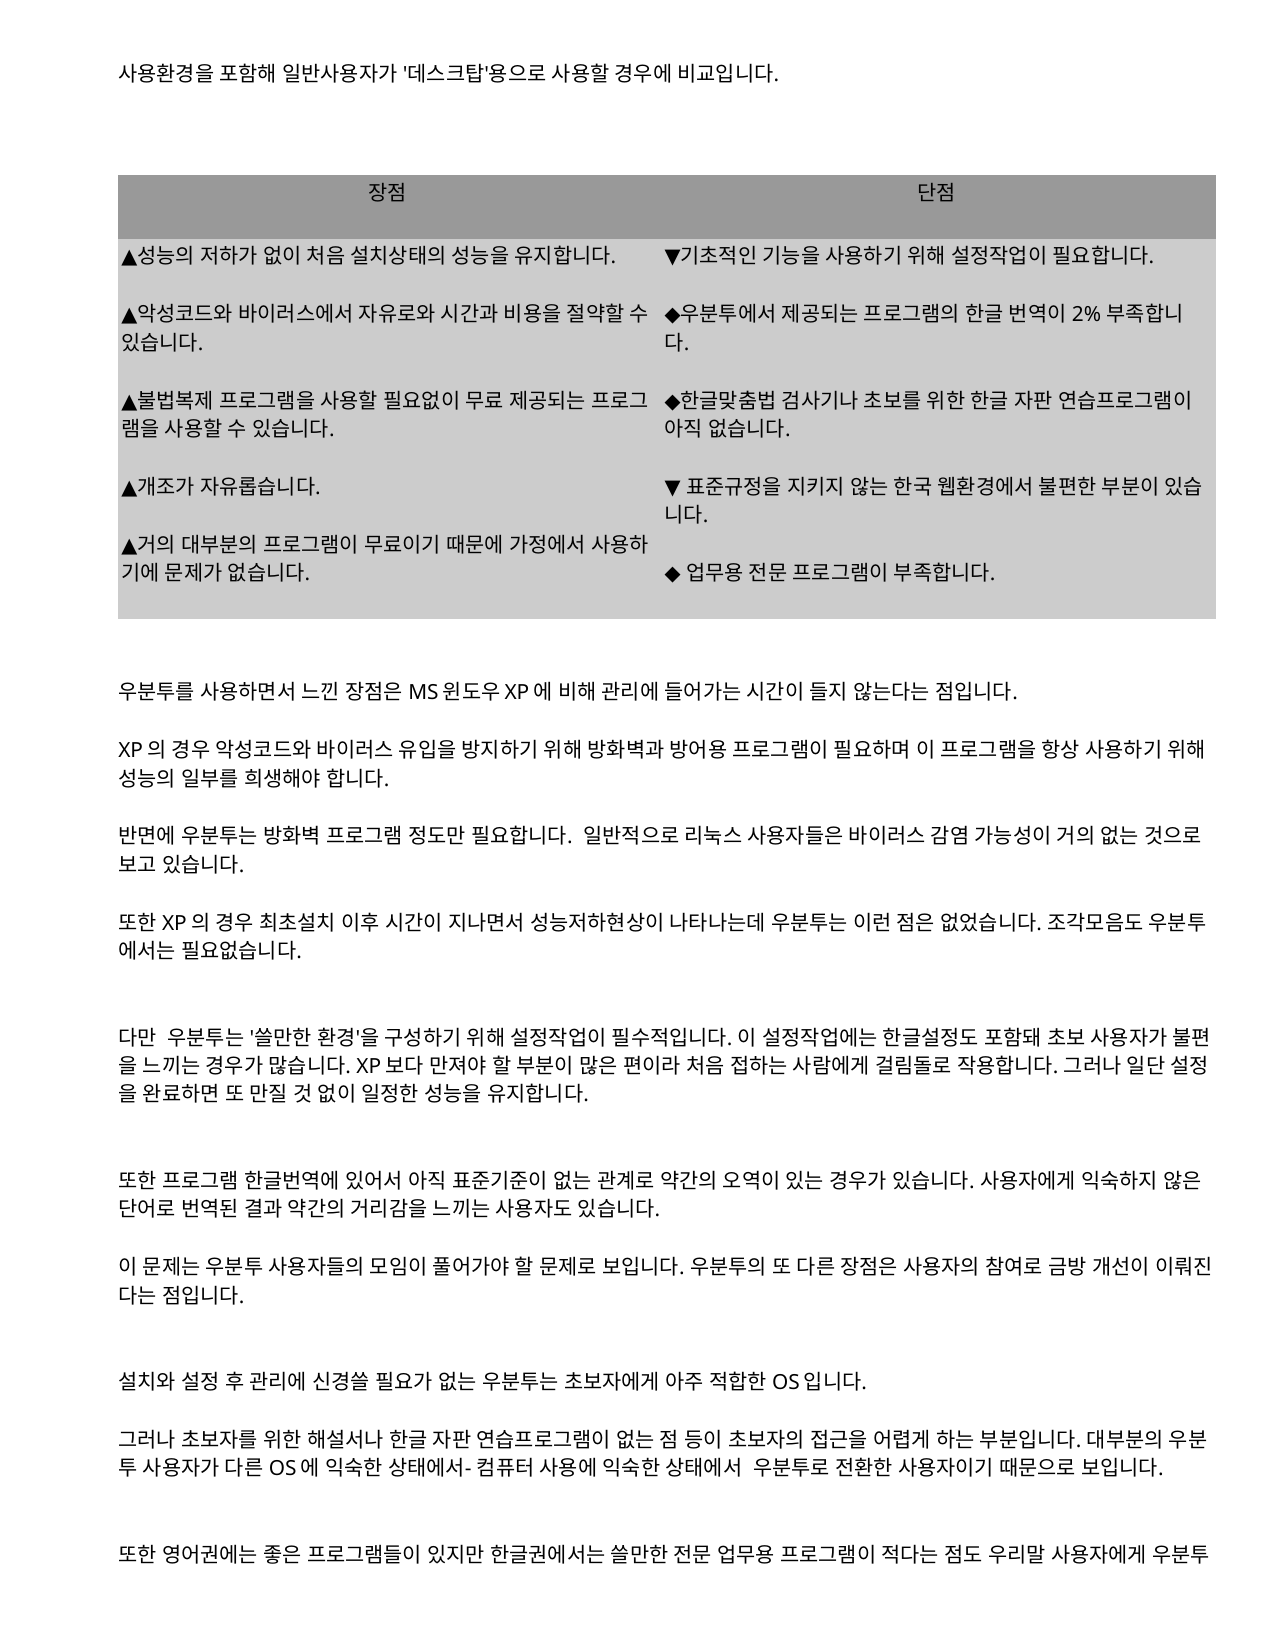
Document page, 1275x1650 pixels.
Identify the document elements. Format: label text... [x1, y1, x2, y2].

text 또한 프로그램 한글번역에 있어서 아직 표준기준이 없는 관계로 약간의 오역이 있는 경우가 있습니다. 사용자에게 익숙하지 않은 단어로 번역된 결과 약간의 거리감을 느끼는 사용자도 있습니다. [118, 1137, 1216, 1223]
text 그러나 초보자를 위한 해설서나 한글 자판 연습프로그램이 없는 점 등이 초보자의 접근을 어렵게 하는 부분입니다. 대부분의 우분투 사용자가 다른 OS에 익숙한 상태에서- 컴퓨터 사용에 익숙한 상태에서 우분투로 전환한 사용자이기 때문으로 보입니다. [118, 1425, 1216, 1482]
text 또한 영어권에는 좋은 프로그램들이 있지만 한글권에서는 쓸만한 전문 업무용 프로그램이 적다는 점도 우리말 사용자에게 우분투 [118, 1511, 1216, 1568]
text 설치와 설정 후 관리에 신경쓸 필요가 없는 우분투는 초보자에게 아주 적합한 OS입니다. [118, 1339, 1216, 1396]
text 이 문제는 우분투 사용자들의 모임이 풀어가야 할 문제로 보입니다. 우분투의 또 다른 장점은 사용자의 참여로 금방 개선이 이뤄진다는 점입니다. [118, 1252, 1216, 1309]
text 우분투를 사용하면서 느낀 장점은 MS윈도우XP에 비해 관리에 들어가는 시간이 들지 않는다는 점입니다. [118, 677, 1216, 706]
text 또한 XP의 경우 최초설치 이후 시간이 지나면서 성능저하현상이 나타나는데 우분투는 이런 점은 없었습니다. 조각모음도 우분투에서는 필요없습니다. [118, 908, 1216, 965]
table_cell ▲성능의 저하가 없이 처음 설치상태의 성능을 유지합니다. ▲악성코드와 바이러스에서 자유로와 시간과 비용을 절약할 수 있습니다. ▲불법복제 프로그램을 사용할 필요없이 무료 제공되는 프로그램을 사용할 수 있습니다. ▲개조가 자유롭습니다. ▲거의 대부분의 프로그램이 무료이기 때문에 가정에서 사용하기에 문제가 없습니다. [118, 239, 661, 619]
table_header 단점 [661, 175, 1216, 239]
table_header 장점 [118, 175, 661, 239]
text 반면에 우분투는 방화벽 프로그램 정도만 필요합니다. 일반적으로 리눅스 사용자들은 바이러스 감염 가능성이 거의 없는 것으로 보고 있습니다. [118, 822, 1216, 878]
table_cell ▼기초적인 기능을 사용하기 위해 설정작업이 필요합니다. ◆우분투에서 제공되는 프로그램의 한글 번역이 2% 부족합니다. ◆한글맞춤법 검사기나 초보를 위한 한글 자판 연습프로그램이 아직 없습니다. ▼ 표준규정을 지키지 않는 한국 웹환경에서 불편한 부분이 있습니다. ◆ 업무용 전문 프로그램이 부족합니다. [661, 239, 1216, 619]
text XP의 경우 악성코드와 바이러스 유입을 방지하기 위해 방화벽과 방어용 프로그램이 필요하며 이 프로그램을 항상 사용하기 위해 성능의 일부를 희생해야 합니다. [118, 735, 1216, 792]
text 사용환경을 포함해 일반사용자가 '데스크탑'용으로 사용할 경우에 비교입니다. [118, 59, 1216, 87]
text 다만 우분투는 '쓸만한 환경'을 구성하기 위해 설정작업이 필수적입니다. 이 설정작업에는 한글설정도 포함돼 초보 사용자가 불편을 느끼는 경우가 많습니다. XP보다 만져야 할 부분이 많은 편이라 처음 접하는 사람에게 걸림돌로 작용합니다. 그러나 일단 설정을 완료하면 또 만질 것 없이 일정한 성능을 유지합니다. [118, 994, 1216, 1108]
